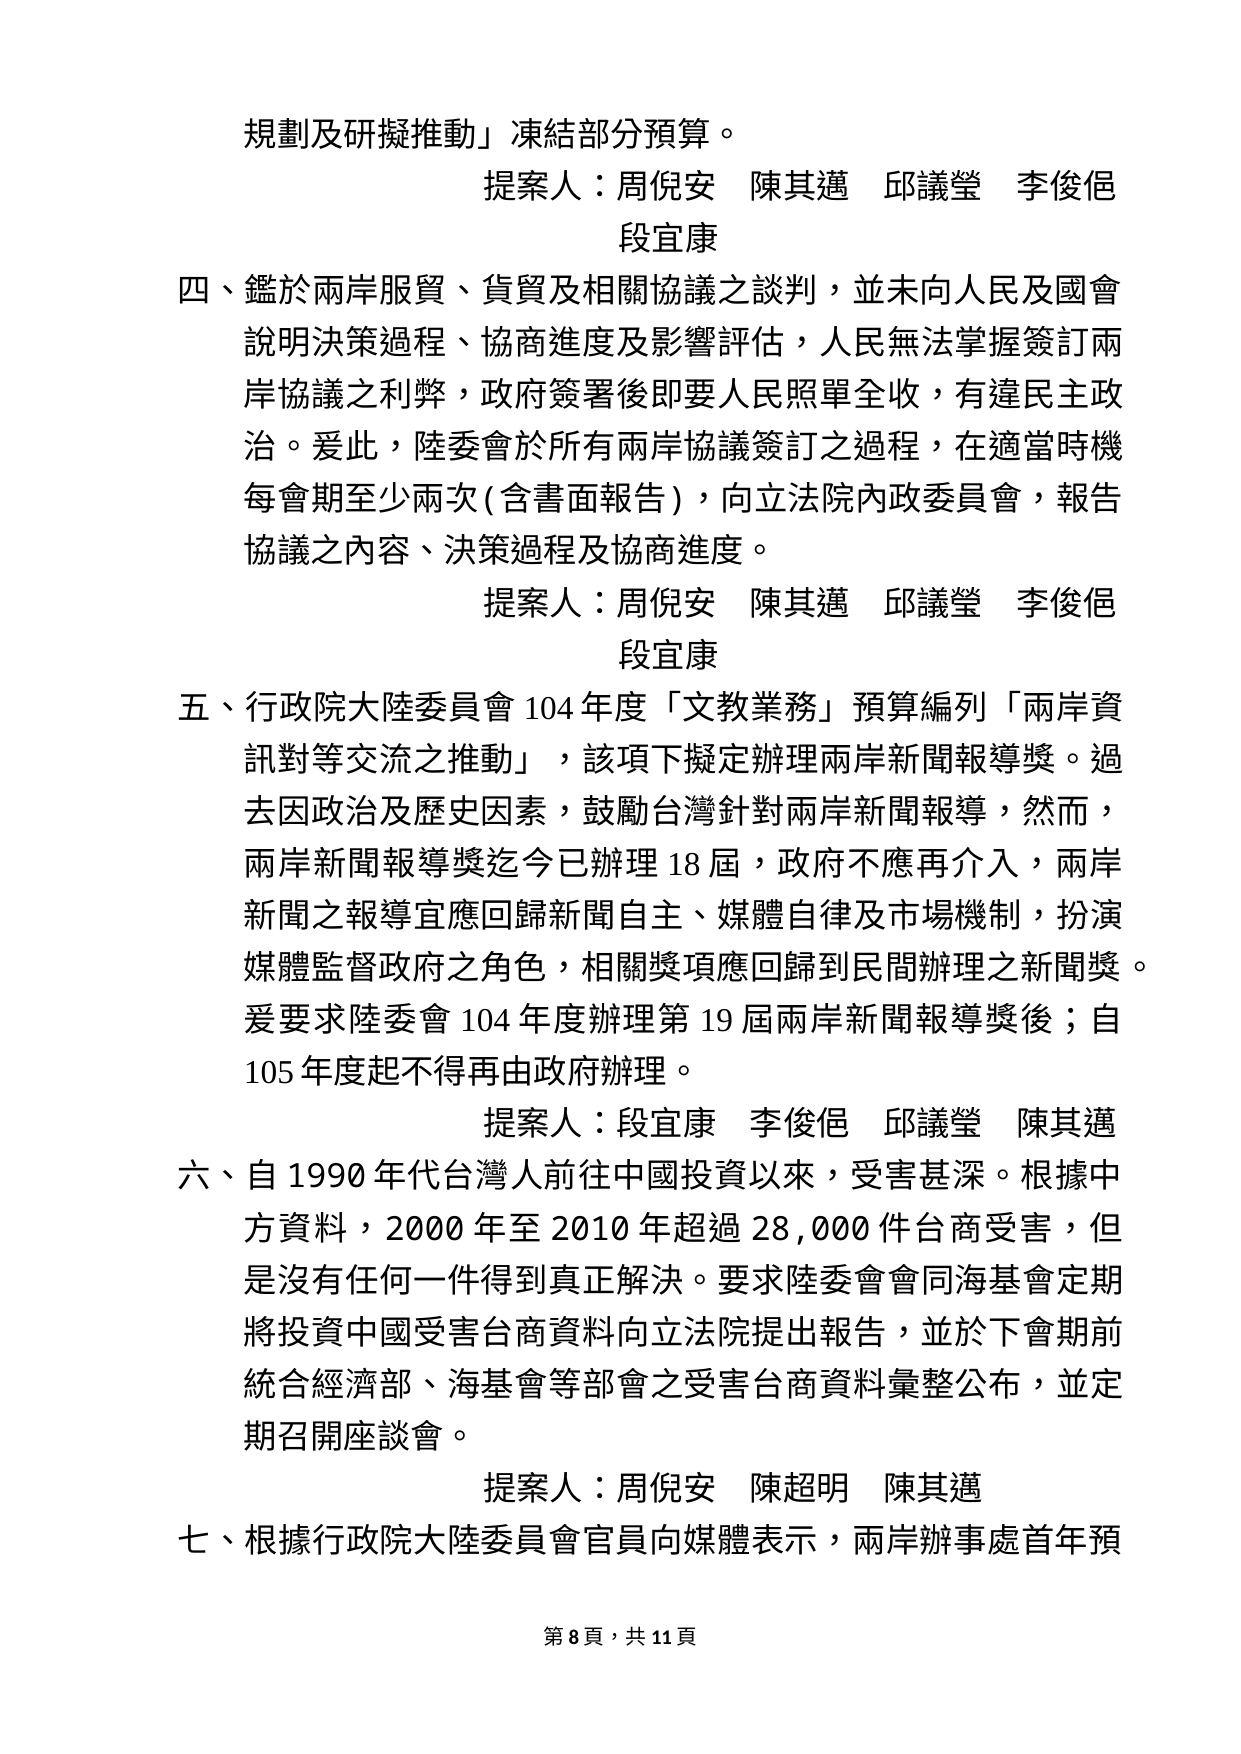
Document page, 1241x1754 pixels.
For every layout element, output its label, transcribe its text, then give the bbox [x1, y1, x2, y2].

text 段宜康 [133, 209, 1122, 261]
text 七、根據行政院大陸委員會官員向媒體表示，兩岸辦事處首年預 [177, 1511, 1123, 1563]
text 五、行政院大陸委員會104年度「文教業務」預算編列「兩岸資訊對等交流之推動」，該項下擬定辦理兩岸新聞報導獎。過去因政治及歷史因素，鼓勵台灣針對兩岸新聞報導，然而，兩岸新聞報導獎迄今已辦理18屆，政府不應再介入，兩岸新聞之報導宜應回歸新聞自主、媒體自律及市場機制，扮演媒體監督政府之角色，相關獎項應回歸到民間辦理之新聞獎。爰要求陸委會104年度辦理第19屆兩岸新聞報導獎後；自105年度起不得再由政府辦理。 [177, 677, 1123, 1094]
text 六、自1990年代台灣人前往中國投資以來，受害甚深。根據中方資料，2000年至2010年超過28,000件台商受害，但是沒有任何一件得到真正解決。要求陸委會會同海基會定期將投資中國受害台商資料向立法院提出報告，並於下會期前統合經濟部、海基會等部會之受害台商資料彙整公布，並定期召開座談會。 [177, 1146, 1123, 1459]
text 段宜康 [133, 625, 1122, 677]
text 提案人：周倪安 陳其邁 邱議瑩 李俊俋 [133, 573, 1122, 625]
text 提案人：段宜康 李俊俋 邱議瑩 陳其邁 [133, 1094, 1122, 1146]
text 提案人：周倪安 陳超明 陳其邁 [133, 1459, 1122, 1511]
text 四、鑑於兩岸服貿、貨貿及相關協議之談判，並未向人民及國會說明決策過程、協商進度及影響評估，人民無法掌握簽訂兩岸協議之利弊，政府簽署後即要人民照單全收，有違民主政治。爰此，陸委會於所有兩岸協議簽訂之過程，在適當時機每會期至少兩次(含書面報告)，向立法院內政委員會，報告協議之內容、決策過程及協商進度。 [177, 261, 1123, 573]
text 規劃及研擬推動」凍結部分預算。 [177, 104, 1123, 157]
text 提案人：周倪安 陳其邁 邱議瑩 李俊俋 [133, 157, 1122, 209]
